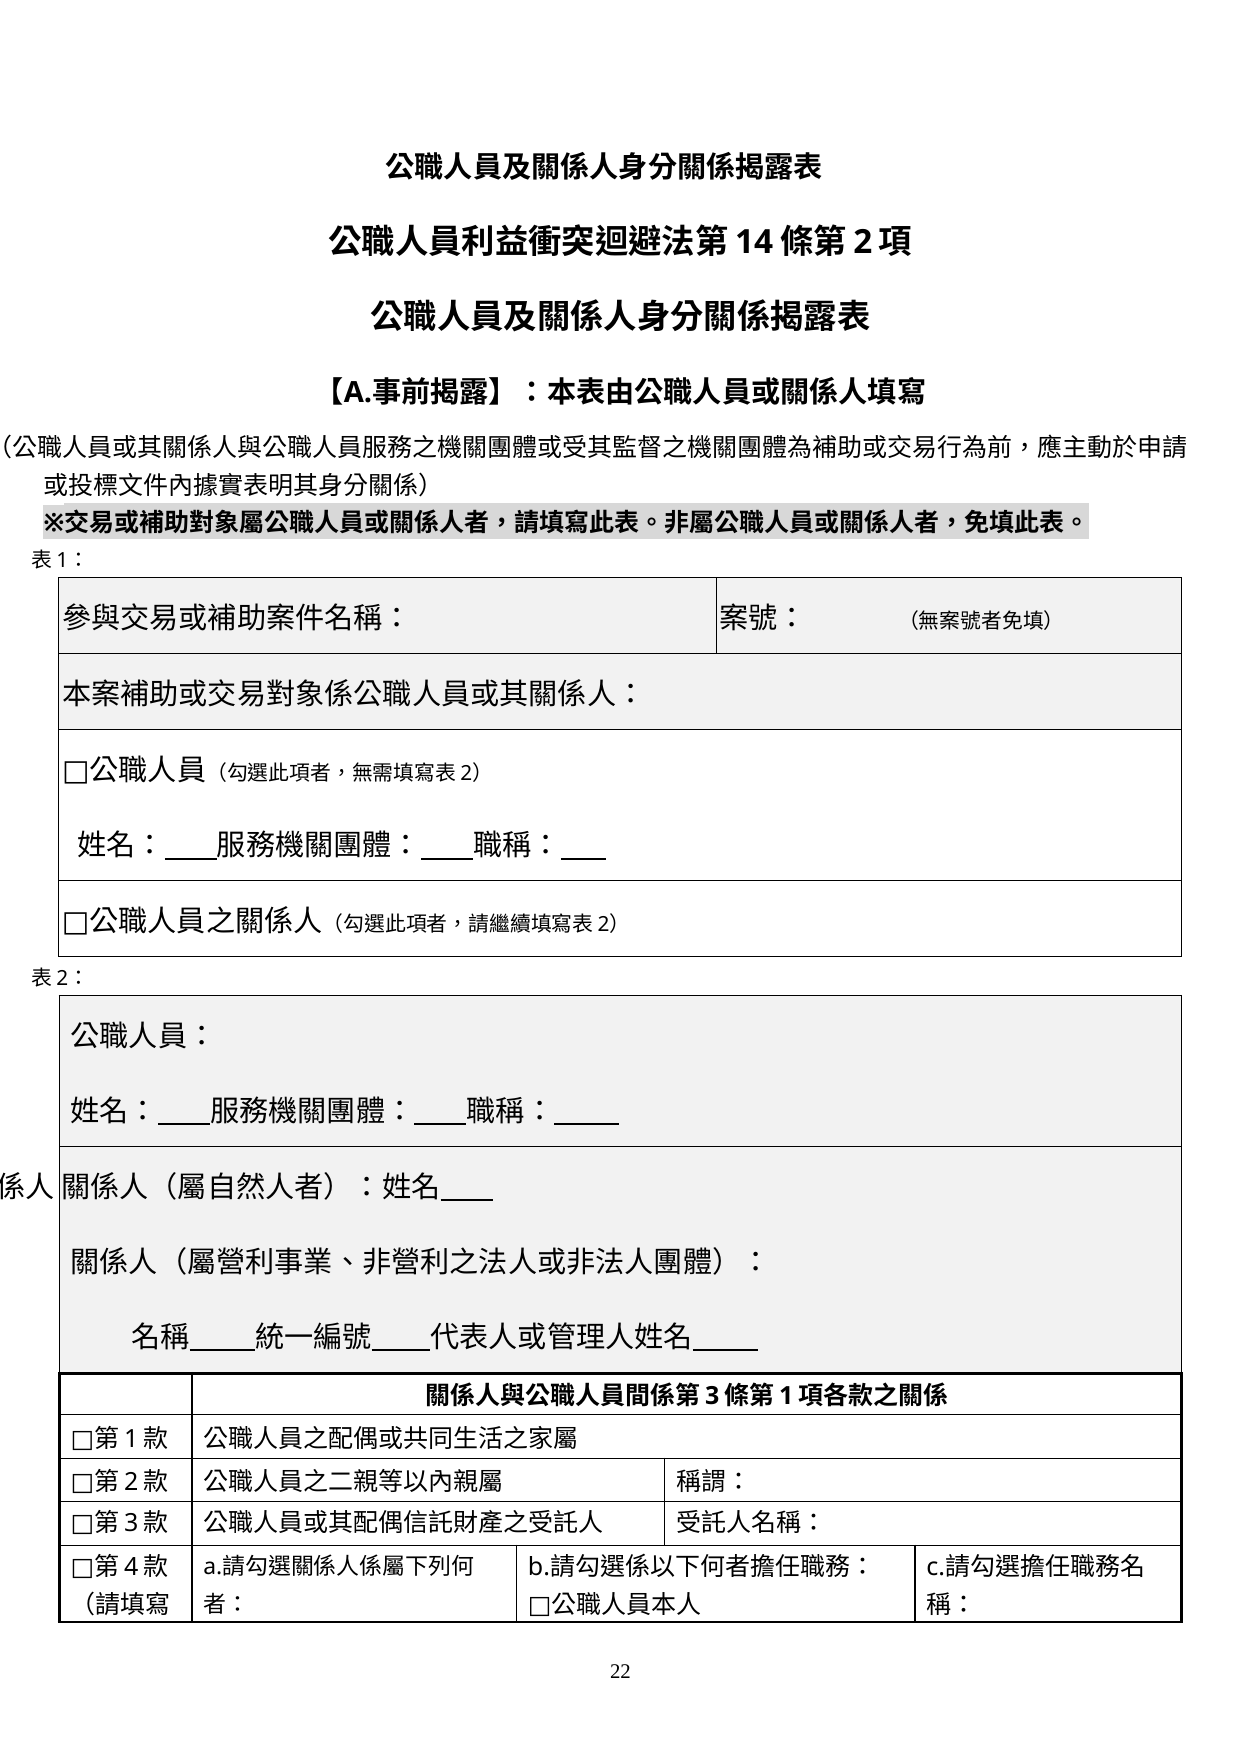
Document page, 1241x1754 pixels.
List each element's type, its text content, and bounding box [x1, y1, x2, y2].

table_cell [61, 1375, 191, 1413]
text 公職人員利益衝突迴避法第14條第2項 [118, 202, 1122, 277]
table_header 公職人員： 姓名： 服務機關團體： 職稱： [60, 996, 1181, 1146]
table_cell a.請勾選關係人係屬下列何者： [193, 1546, 516, 1621]
table_cell □公職人員（勾選此項者，無需填寫表2） 姓名： 服務機關團體： 職稱： [59, 730, 1181, 880]
table_cell 關係人與公職人員間係第3條第1項各款之關係 [193, 1375, 1180, 1413]
table_cell b.請勾選係以下何者擔任職務： □公職人員本人 [517, 1546, 914, 1621]
table_cell 公職人員或其配偶信託財產之受託人 [193, 1502, 664, 1544]
table_cell □第3款 [61, 1502, 191, 1544]
table_cell 本案補助或交易對象係公職人員或其關係人： [59, 654, 1181, 729]
text 公職人員及關係人身分關係揭露表 [118, 127, 1090, 202]
table_cell □第1款 [61, 1415, 191, 1457]
table_cell 公職人員之配偶或共同生活之家屬 [193, 1415, 1180, 1457]
table_cell □第4款 （請填寫 [61, 1546, 191, 1621]
text 表1： [15, 539, 1122, 577]
table_cell 關係人 關係人（屬自然人者）：姓名 關係人（屬營利事業、非營利之法人或非法人團體）： 名稱 統一編號 代表人或管理人姓名 [60, 1147, 1181, 1372]
table_header 參與交易或補助案件名稱： [59, 578, 716, 653]
table_cell 公職人員之二親等以內親屬 [193, 1459, 664, 1501]
text 表2： [15, 957, 1122, 995]
text （公職人員或其關係人與公職人員服務之機關團體或受其監督之機關團體為補助或交易行為前，應主動於申請或投標文件內據實表明其身分關係） [0, 427, 1197, 502]
table_cell 稱謂： [665, 1459, 1180, 1501]
text ※交易或補助對象屬公職人員或關係人者，請填寫此表。非屬公職人員或關係人者，免填此表。 [43, 502, 1196, 539]
text 公職人員及關係人身分關係揭露表 [118, 277, 1122, 352]
table_cell □公職人員之關係人（勾選此項者，請繼續填寫表2） [59, 881, 1181, 956]
table_header 案號： （無案號者免填） [717, 578, 1181, 653]
table_cell 受託人名稱： [665, 1502, 1180, 1544]
text 【A.事前揭露】：本表由公職人員或關係人填寫 [118, 352, 1122, 427]
table_cell □第2款 [61, 1459, 191, 1501]
table_cell c.請勾選擔任職務名稱： [916, 1546, 1180, 1621]
